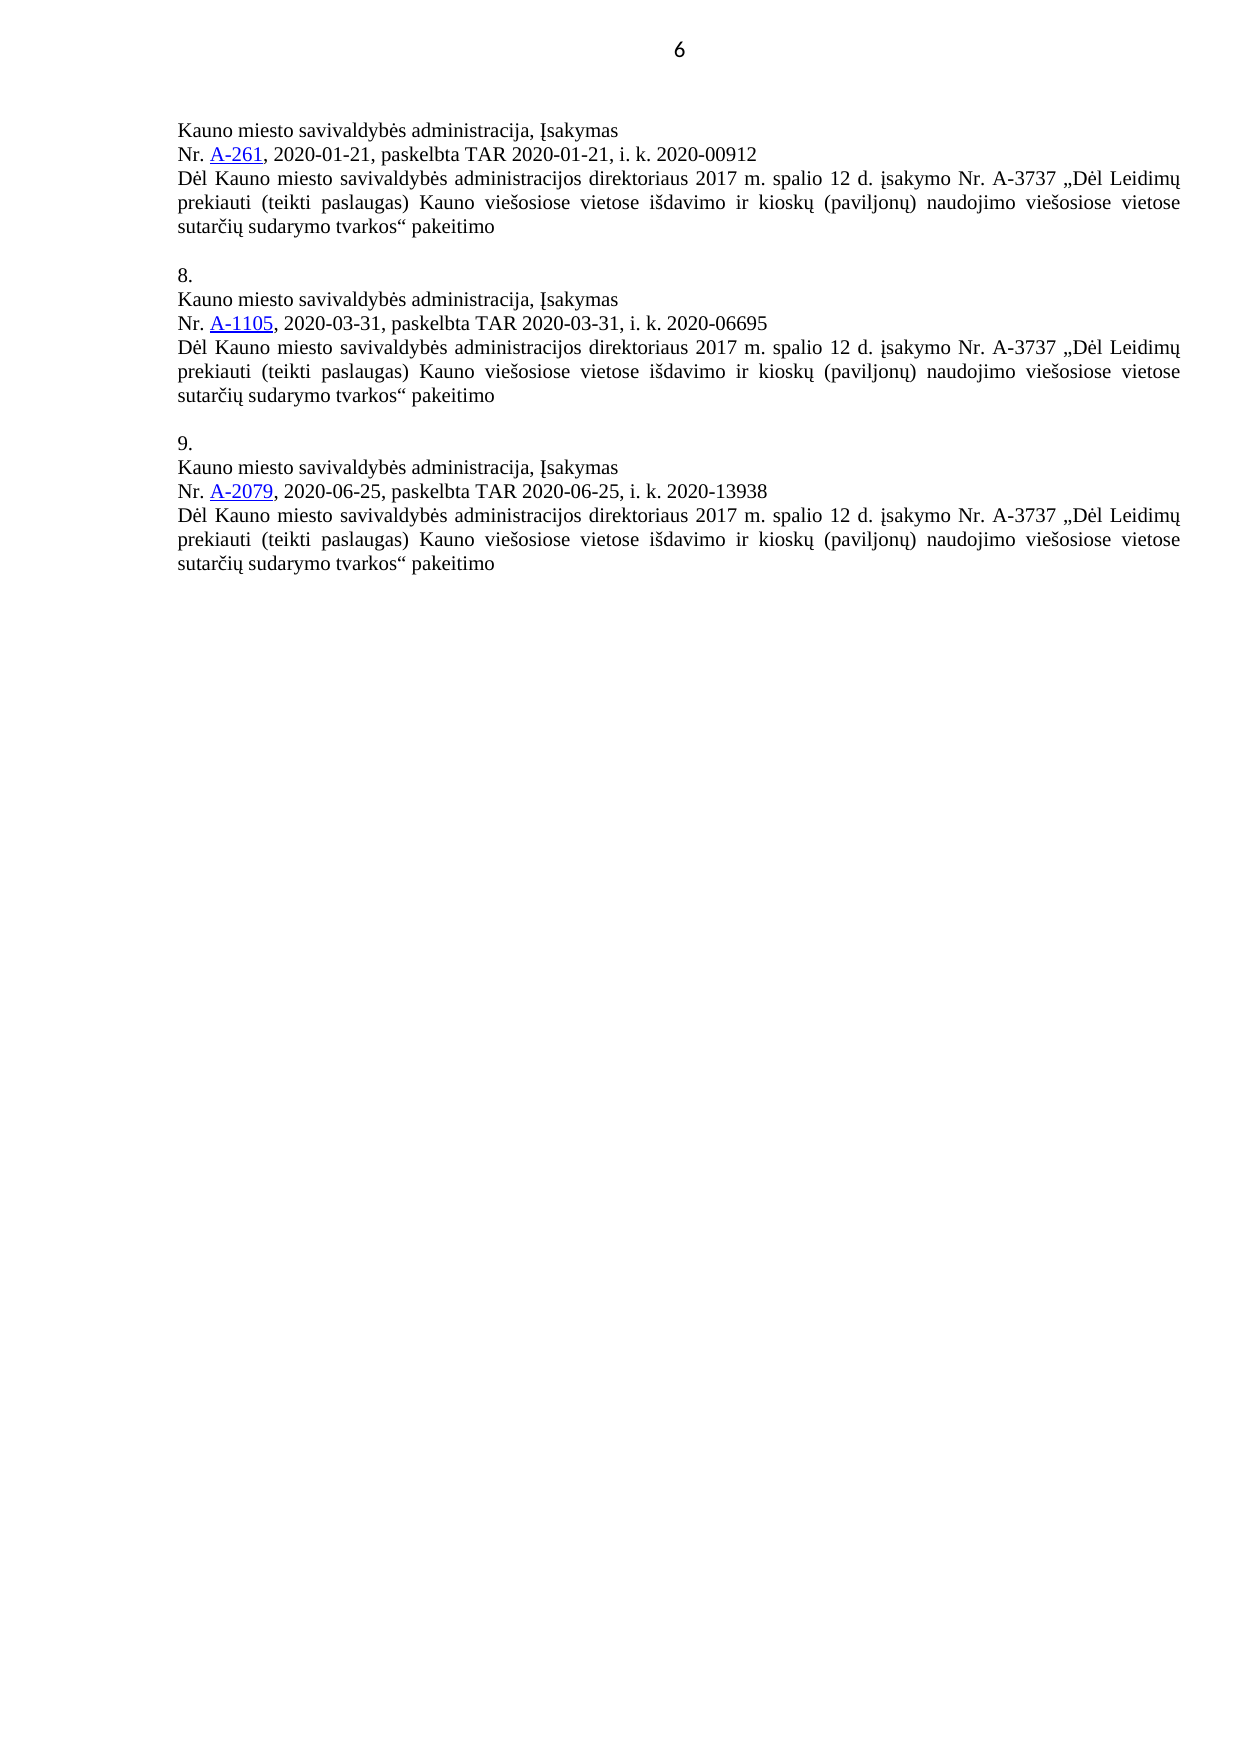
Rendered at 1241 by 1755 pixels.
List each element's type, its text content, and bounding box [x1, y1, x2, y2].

text Kauno miesto savivaldybės administracija, Įsakymas [177, 455, 1181, 479]
text 8. [177, 262, 1181, 287]
text Nr. A-261, 2020-01-21, paskelbta TAR 2020-01-21, i. k. 2020-00912 [177, 142, 1181, 166]
text Dėl Kauno miesto savivaldybės administracijos direktoriaus 2017 m. spalio 12 d. įsakymo Nr. A-3737 „Dėl Leidimų prekiauti (teikti paslaugas) Kauno viešosiose vietose išdavimo ir kioskų (paviljonų) naudojimo viešosiose vietose sutarčių sudarymo tvarkos“ pakeitimo [177, 503, 1181, 575]
text Nr. A-1105, 2020-03-31, paskelbta TAR 2020-03-31, i. k. 2020-06695 [177, 311, 1181, 335]
text Nr. A-2079, 2020-06-25, paskelbta TAR 2020-06-25, i. k. 2020-13938 [177, 479, 1181, 503]
text Kauno miesto savivaldybės administracija, Įsakymas [177, 287, 1181, 311]
text Dėl Kauno miesto savivaldybės administracijos direktoriaus 2017 m. spalio 12 d. įsakymo Nr. A-3737 „Dėl Leidimų prekiauti (teikti paslaugas) Kauno viešosiose vietose išdavimo ir kioskų (paviljonų) naudojimo viešosiose vietose sutarčių sudarymo tvarkos“ pakeitimo [177, 166, 1181, 238]
text Dėl Kauno miesto savivaldybės administracijos direktoriaus 2017 m. spalio 12 d. įsakymo Nr. A-3737 „Dėl Leidimų prekiauti (teikti paslaugas) Kauno viešosiose vietose išdavimo ir kioskų (paviljonų) naudojimo viešosiose vietose sutarčių sudarymo tvarkos“ pakeitimo [177, 335, 1181, 407]
text 9. [177, 431, 1181, 455]
text Kauno miesto savivaldybės administracija, Įsakymas [177, 118, 1181, 142]
